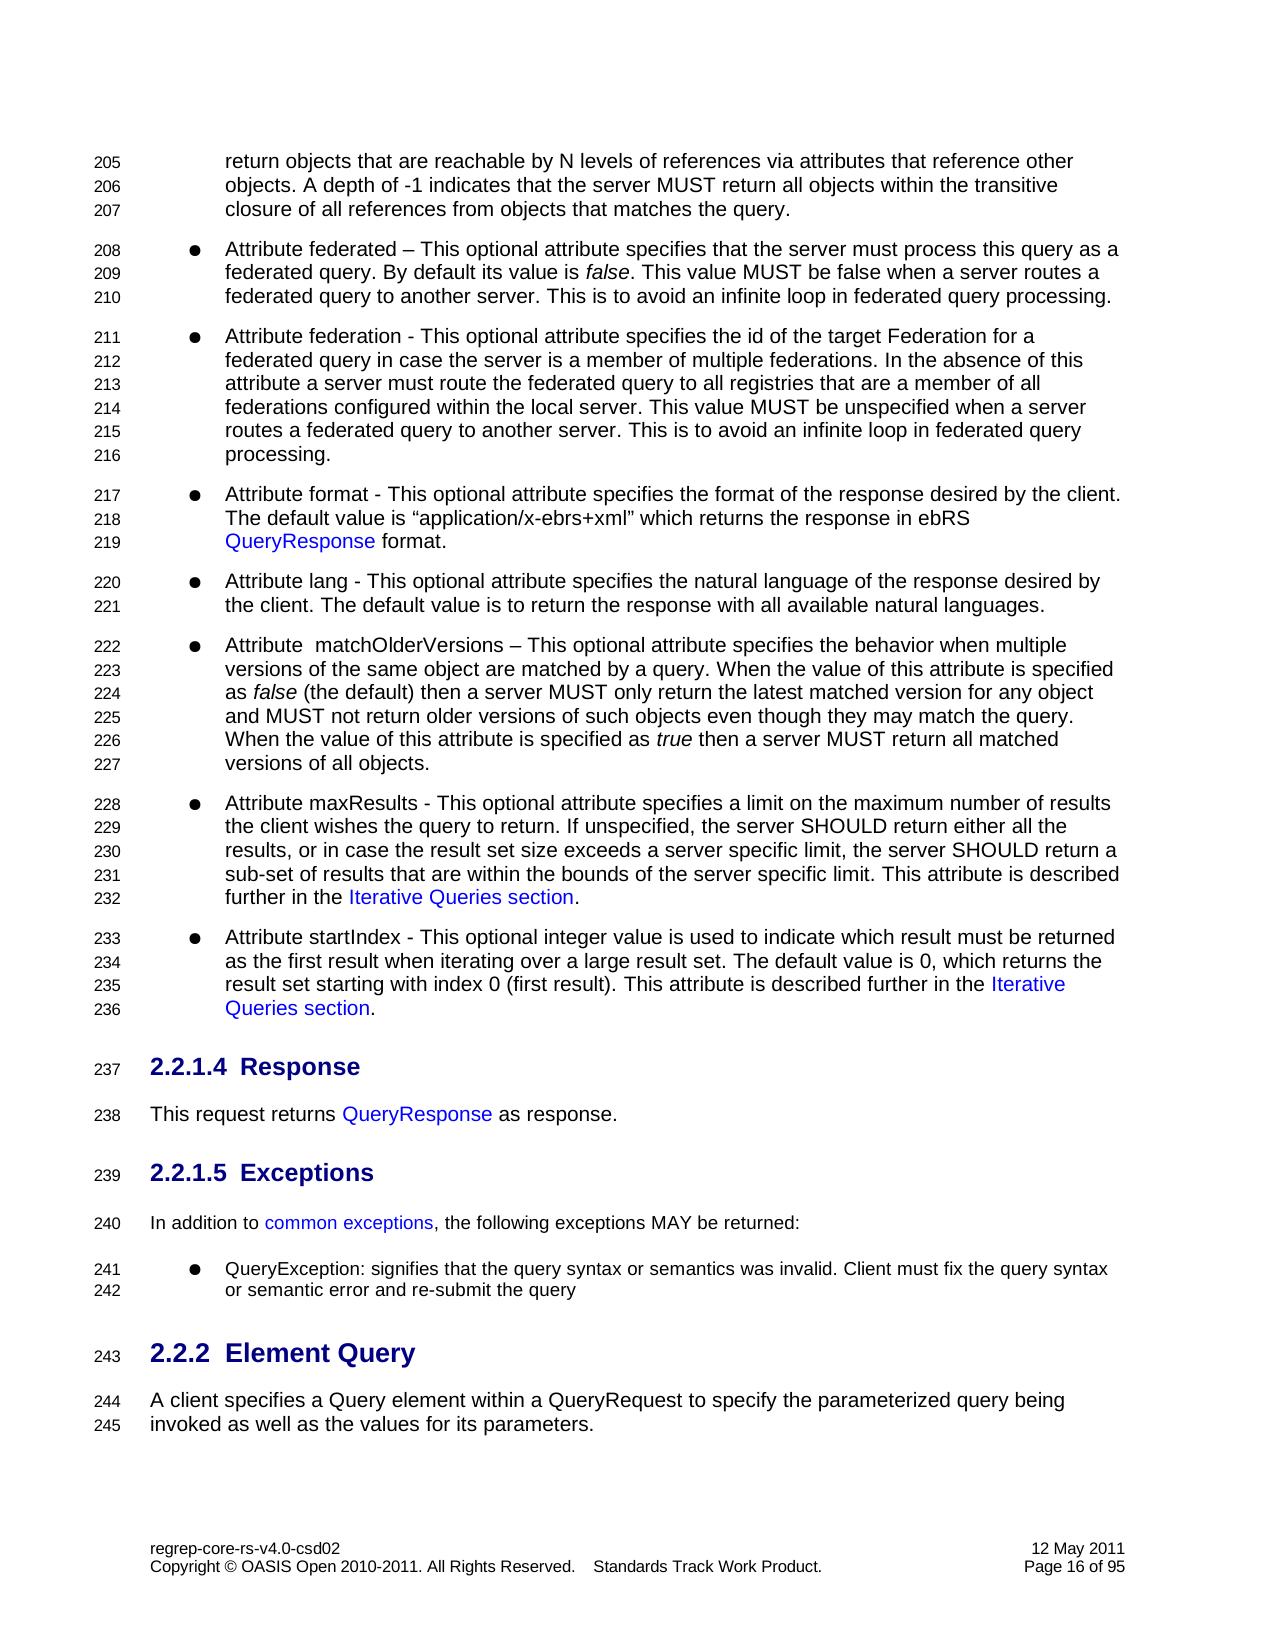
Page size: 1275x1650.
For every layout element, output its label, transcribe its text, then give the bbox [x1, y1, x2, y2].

list Attribute startIndex - This optional integer value is used to indicate which result must be returned as the first result when iterating over a large result set. The default value is 0, which returns the result set starting with index 0 (first result). This attribute is described further in the Iterative Queries section. [187, 926, 1125, 1020]
text A client specifies a Query element within a QueryRequest to specify the parameterized query being invoked as well as the values for its parameters. [150, 1388, 1125, 1436]
subtitle Response [150, 1053, 1125, 1081]
list Attribute federated – This optional attribute specifies that the server must process this query as a federated query. By default its value is false. This value MUST be false when a server routes a federated query to another server. This is to avoid an infinite loop in federated query processing. [187, 237, 1125, 308]
list Attribute federation - This optional attribute specifies the id of the target Federation for a federated query in case the server is a member of multiple federations. In the absence of this attribute a server must route the federated query to all registries that are a member of all federations configured within the local server. This value MUST be unspecified when a server routes a federated query to another server. This is to avoid an infinite loop in federated query processing. [187, 324, 1125, 466]
subtitle Exceptions [150, 1159, 1125, 1187]
list Attribute maxResults - This optional attribute specifies a limit on the maximum number of results the client wishes the query to return. If unspecified, the server SHOULD return either all the results, or in case the result set size exceeds a server specific limit, the server SHOULD return a sub-set of results that are within the bounds of the server specific limit. This attribute is described further in the Iterative Queries section. [187, 791, 1125, 909]
list Attribute format - This optional attribute specifies the format of the response desired by the client. The default value is “application/x-ebrs+xml” which returns the response in ebRS QueryResponse format. [187, 482, 1125, 553]
list QueryException: signifies that the query syntax or semantics was invalid. Client must fix the query syntax or semantic error and re-submit the query [187, 1258, 1125, 1300]
list Attribute lang - This optional attribute specifies the natural language of the response desired by the client. The default value is to return the response with all available natural languages. [187, 570, 1125, 617]
text In addition to common exceptions, the following exceptions MAY be returned: [150, 1212, 1125, 1233]
text This request returns QueryResponse as response. [150, 1102, 1125, 1126]
list Attribute matchOlderVersions – This optional attribute specifies the behavior when multiple versions of the same object are matched by a query. When the value of this attribute is specified as false (the default) then a server MUST only return the latest matched version for any object and MUST not return older versions of such objects even though they may match the query. When the value of this attribute is specified as true then a server MUST return all matched versions of all objects. [187, 633, 1125, 775]
list return objects that are reachable by N levels of references via attributes that reference other objects. A depth of -1 indicates that the server MUST return all objects within the transitive closure of all references from objects that matches the query. [187, 150, 1125, 221]
subtitle Element Query [150, 1338, 1125, 1368]
